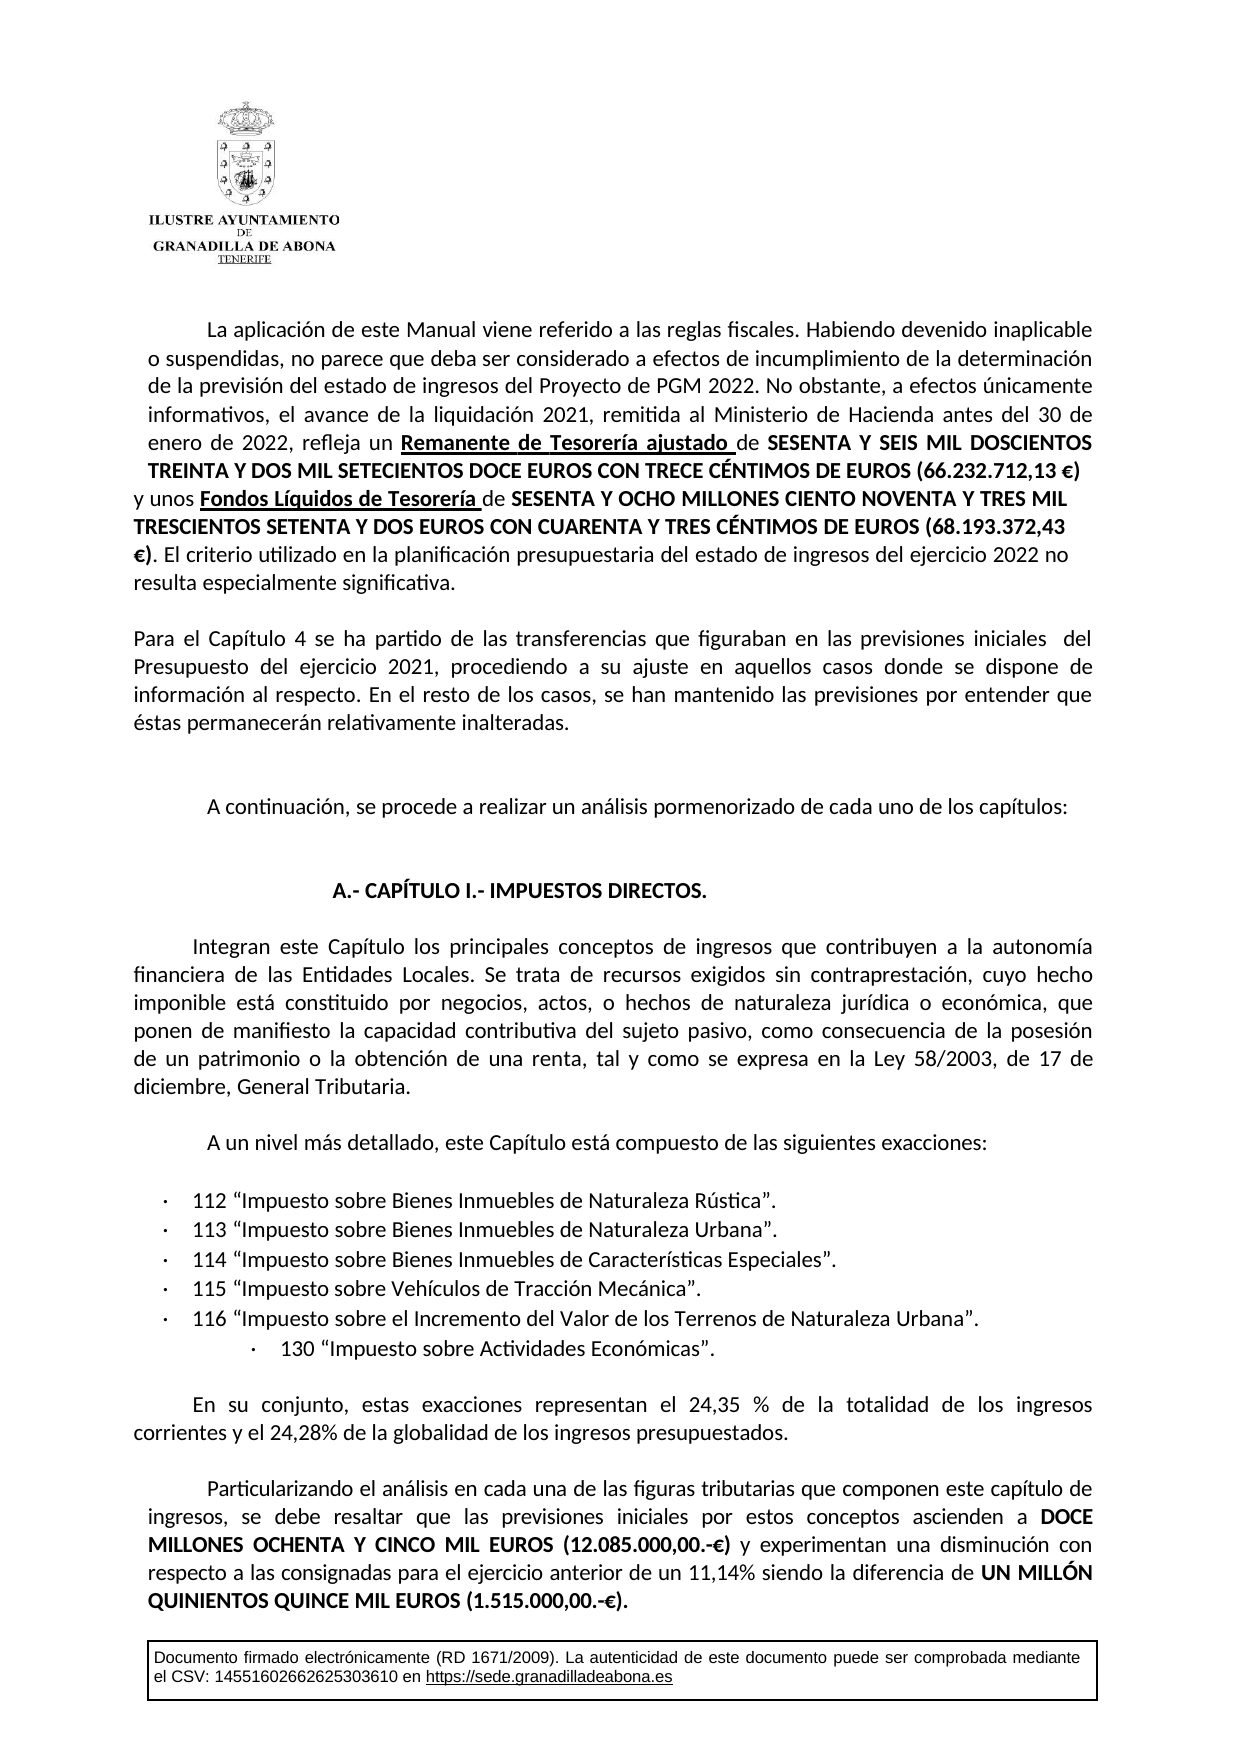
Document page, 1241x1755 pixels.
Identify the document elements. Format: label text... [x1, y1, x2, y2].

text Para el Capítulo 4 se ha partido de las transferencias que figuraban en las previsiones iniciales del Presupuesto del ejercicio 2021, procediendo a su ajuste en aquellos casos donde se dispone de información al respecto. En el resto de los casos, se han mantenido las previsiones por entender que éstas permanecerán relativamente inalteradas. [133, 624, 1093, 736]
text La aplicación de este Manual viene referido a las reglas fiscales. Habiendo devenido inaplicable o suspendidas, no parece que deba ser considerado a efectos de incumplimiento de la determinación de la previsión del estado de ingresos del Proyecto de PGM 2022. No obstante, a efectos únicamente informativos, el avance de la liquidación 2021, remitida al Ministerio de Hacienda antes del 30 de enero de 2022, refleja un Remanente de Tesorería ajustado de SESENTA Y SEIS MIL DOSCIENTOS TREINTA Y DOS MIL SETECIENTOS DOCE EUROS CON TRECE CÉNTIMOS DE EUROS (66.232.712,13 €) [148, 316, 1093, 484]
text €). El criterio utilizado en la planificación presupuestaria del estado de ingresos del ejercicio 2022 no resulta especialmente significativa. [133, 540, 1090, 596]
list 115 “Impuesto sobre Vehículos de Tracción Mecánica”. [162, 1274, 1111, 1303]
list 130 “Impuesto sobre Actividades Económicas”. [250, 1334, 1111, 1362]
text Particularizando el análisis en cada una de las figuras tributarias que componen este capítulo de ingresos, se debe resaltar que las previsiones iniciales por estos conceptos ascienden a DOCE MILLONES OCHENTA Y CINCO MIL EUROS (12.085.000,00.-€) y experimentan una disminución con respecto a las consignadas para el ejercicio anterior de un 11,14% siendo la diferencia de UN MILLÓN QUINIENTOS QUINCE MIL EUROS (1.515.000,00.-€). [148, 1474, 1093, 1614]
text A continuación, se procede a realizar un análisis pormenorizado de cada uno de los capítulos: [207, 792, 1111, 820]
subtitle y unos Fondos Líquidos de Tesorería de SESENTA Y OCHO MILLONES CIENTO NOVENTA Y TRES MIL TRESCIENTOS SETENTA Y DOS EUROS CON CUARENTA Y TRES CÉNTIMOS DE EUROS (68.193.372,43 [133, 484, 1090, 540]
text A un nivel más detallado, este Capítulo está compuesto de las siguientes exacciones: [207, 1128, 1111, 1156]
list 114 “Impuesto sobre Bienes Inmuebles de Características Especiales”. [162, 1245, 1111, 1273]
text En su conjunto, estas exacciones representan el 24,35 % de la totalidad de los ingresos corrientes y el 24,28% de la globalidad de los ingresos presupuestados. [133, 1390, 1093, 1446]
text Integran este Capítulo los principales conceptos de ingresos que contribuyen a la autonomía financiera de las Entidades Locales. Se trata de recursos exigidos sin contraprestación, cuyo hecho imponible está constituido por negocios, actos, o hechos de naturaleza jurídica o económica, que ponen de manifiesto la capacidad contributiva del sujeto pasivo, como consecuencia de la posesión de un patrimonio o la obtención de una renta, tal y como se expresa en la Ley 58/2003, de 17 de diciembre, General Tributaria. [133, 932, 1093, 1100]
list 116 “Impuesto sobre el Incremento del Valor de los Terrenos de Naturaleza Urbana”. [162, 1304, 1111, 1332]
subtitle A.- CAPÍTULO I.- IMPUESTOS DIRECTOS. [332, 876, 1111, 904]
list 112 “Impuesto sobre Bienes Inmuebles de Naturaleza Rústica”. [162, 1186, 1111, 1214]
list 113 “Impuesto sobre Bienes Inmuebles de Naturaleza Urbana”. [162, 1215, 1111, 1243]
